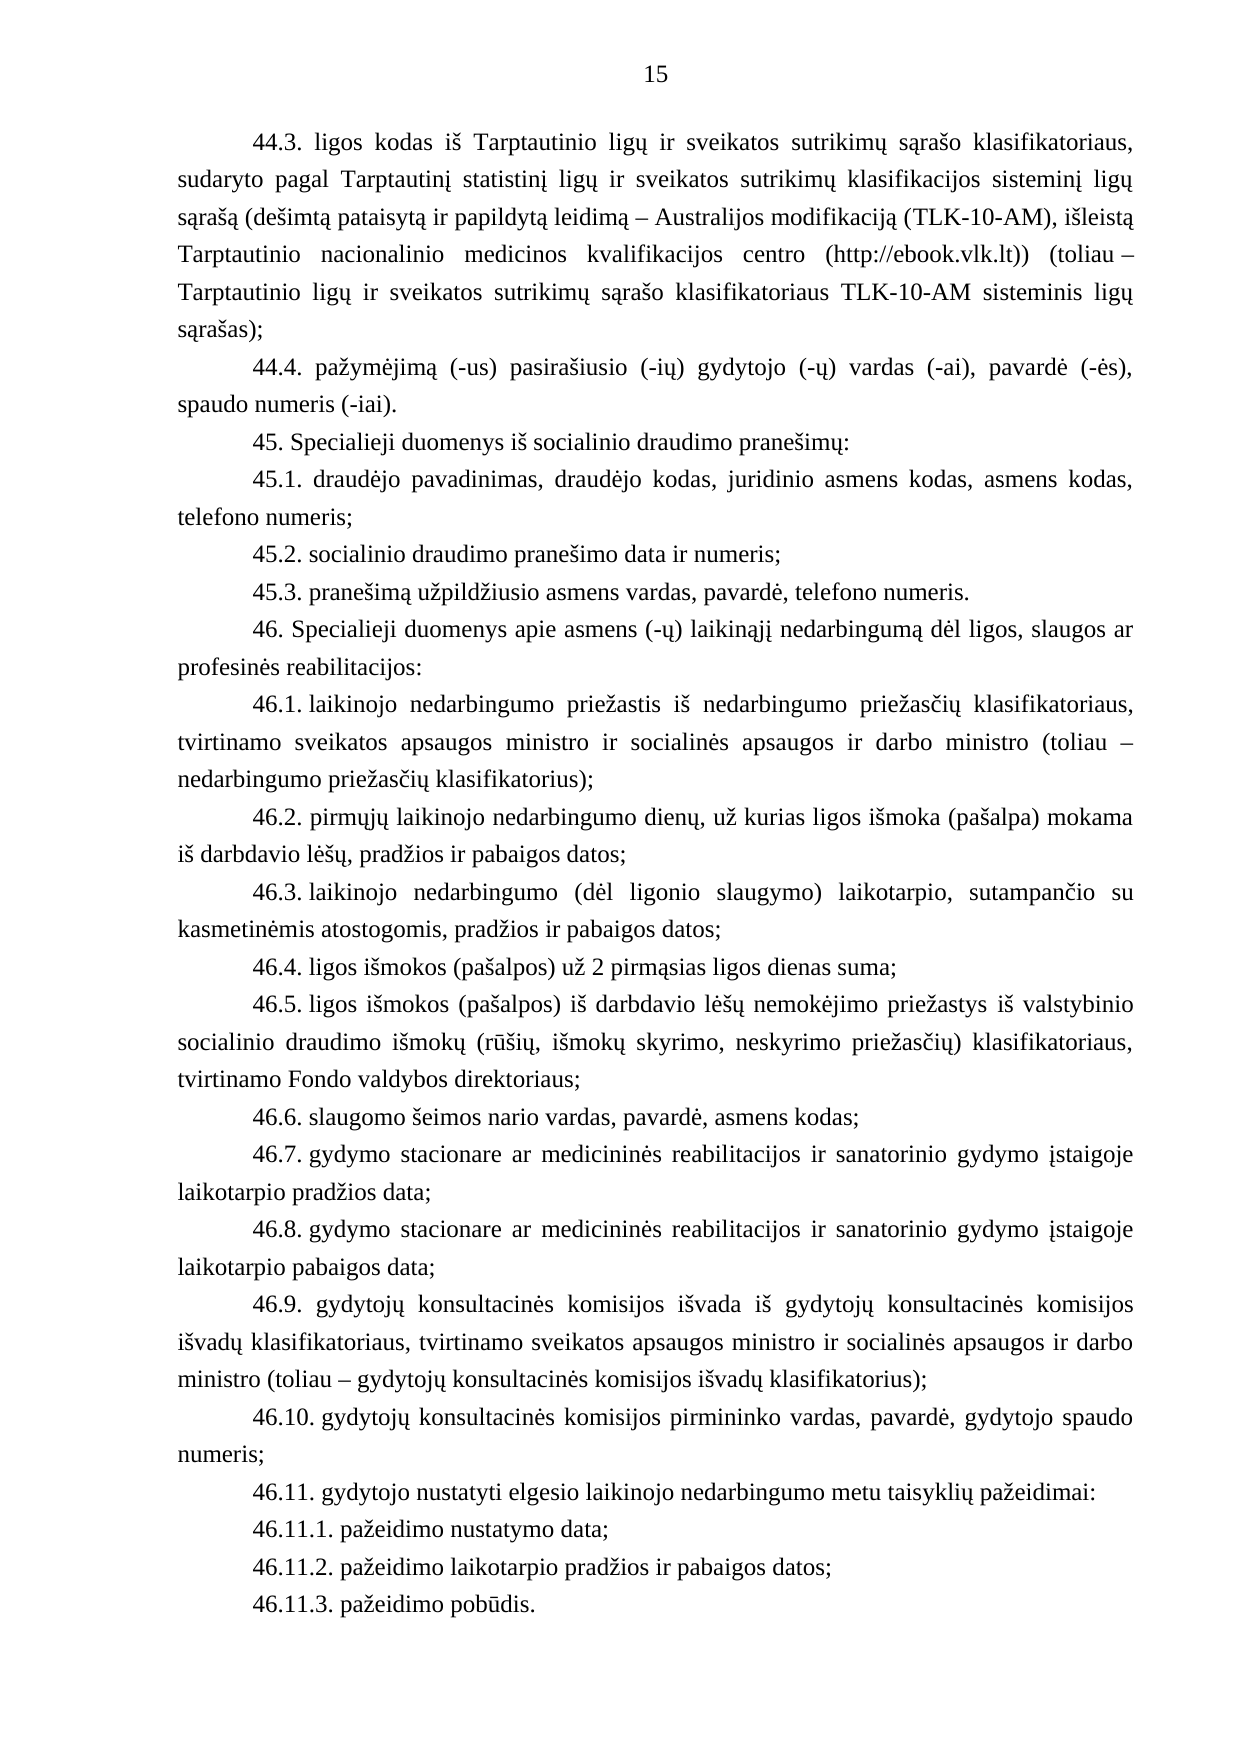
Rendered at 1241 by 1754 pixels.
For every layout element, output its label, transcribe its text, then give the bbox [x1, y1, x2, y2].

text 46.2. pirmųjų laikinojo nedarbingumo dienų, už kurias ligos išmoka (pašalpa) mokama iš darbdavio lėšų, pradžios ir pabaigos datos; [177, 793, 1134, 868]
text 46.6. slaugomo šeimos nario vardas, pavardė, asmens kodas; [177, 1093, 1134, 1131]
text 46.11.1. pažeidimo nustatymo data; [177, 1506, 1134, 1543]
text 46.9. gydytojų konsultacinės komisijos išvada iš gydytojų konsultacinės komisijos išvadų klasifikatoriaus, tvirtinamo sveikatos apsaugos ministro ir socialinės apsaugos ir darbo ministro (toliau – gydytojų konsultacinės komisijos išvadų klasifikatorius); [177, 1281, 1134, 1393]
text 44.4. pažymėjimą (-us) pasirašiusio (-ių) gydytojo (-ų) vardas (-ai), pavardė (-ės), spaudo numeris (-iai). [177, 343, 1134, 418]
text 46.11.3. pažeidimo pobūdis. [177, 1581, 1134, 1618]
text 46. Specialieji duomenys apie asmens (-ų) laikinąjį nedarbingumą dėl ligos, slaugos ar profesinės reabilitacijos: [177, 606, 1134, 681]
text 46.5. ligos išmokos (pašalpos) iš darbdavio lėšų nemokėjimo priežastys iš valstybinio socialinio draudimo išmokų (rūšių, išmokų skyrimo, neskyrimo priežasčių) klasifikatoriaus, tvirtinamo Fondo valdybos direktoriaus; [177, 981, 1134, 1093]
text 46.4. ligos išmokos (pašalpos) už 2 pirmąsias ligos dienas suma; [177, 943, 1134, 981]
text 46.10. gydytojų konsultacinės komisijos pirmininko vardas, pavardė, gydytojo spaudo numeris; [177, 1393, 1134, 1468]
text 46.1. laikinojo nedarbingumo priežastis iš nedarbingumo priežasčių klasifikatoriaus, tvirtinamo sveikatos apsaugos ministro ir socialinės apsaugos ir darbo ministro (toliau – nedarbingumo priežasčių klasifikatorius); [177, 681, 1134, 793]
text 44.3. ligos kodas iš Tarptautinio ligų ir sveikatos sutrikimų sąrašo klasifikatoriaus, sudaryto pagal Tarptautinį statistinį ligų ir sveikatos sutrikimų klasifikacijos sisteminį ligų sąrašą (dešimtą pataisytą ir papildytą leidimą – Australijos modifikaciją (TLK-10-AM), išleistą Tarptautinio nacionalinio medicinos kvalifikacijos centro (http://ebook.vlk.lt)) (toliau – Tarptautinio ligų ir sveikatos sutrikimų sąrašo klasifikatoriaus TLK-10-AM sisteminis ligų sąrašas); [177, 118, 1134, 343]
text 45.1. draudėjo pavadinimas, draudėjo kodas, juridinio asmens kodas, asmens kodas, telefono numeris; [177, 456, 1134, 531]
text 46.11. gydytojo nustatyti elgesio laikinojo nedarbingumo metu taisyklių pažeidimai: [177, 1468, 1134, 1506]
text 46.3. laikinojo nedarbingumo (dėl ligonio slaugymo) laikotarpio, sutampančio su kasmetinėmis atostogomis, pradžios ir pabaigos datos; [177, 868, 1134, 943]
text 45.3. pranešimą užpildžiusio asmens vardas, pavardė, telefono numeris. [177, 568, 1134, 606]
text 45. Specialieji duomenys iš socialinio draudimo pranešimų: [177, 418, 1134, 456]
text 46.11.2. pažeidimo laikotarpio pradžios ir pabaigos datos; [177, 1543, 1134, 1581]
text 46.8. gydymo stacionare ar medicininės reabilitacijos ir sanatorinio gydymo įstaigoje laikotarpio pabaigos data; [177, 1206, 1134, 1281]
text 46.7. gydymo stacionare ar medicininės reabilitacijos ir sanatorinio gydymo įstaigoje laikotarpio pradžios data; [177, 1131, 1134, 1206]
text 45.2. socialinio draudimo pranešimo data ir numeris; [177, 531, 1134, 568]
